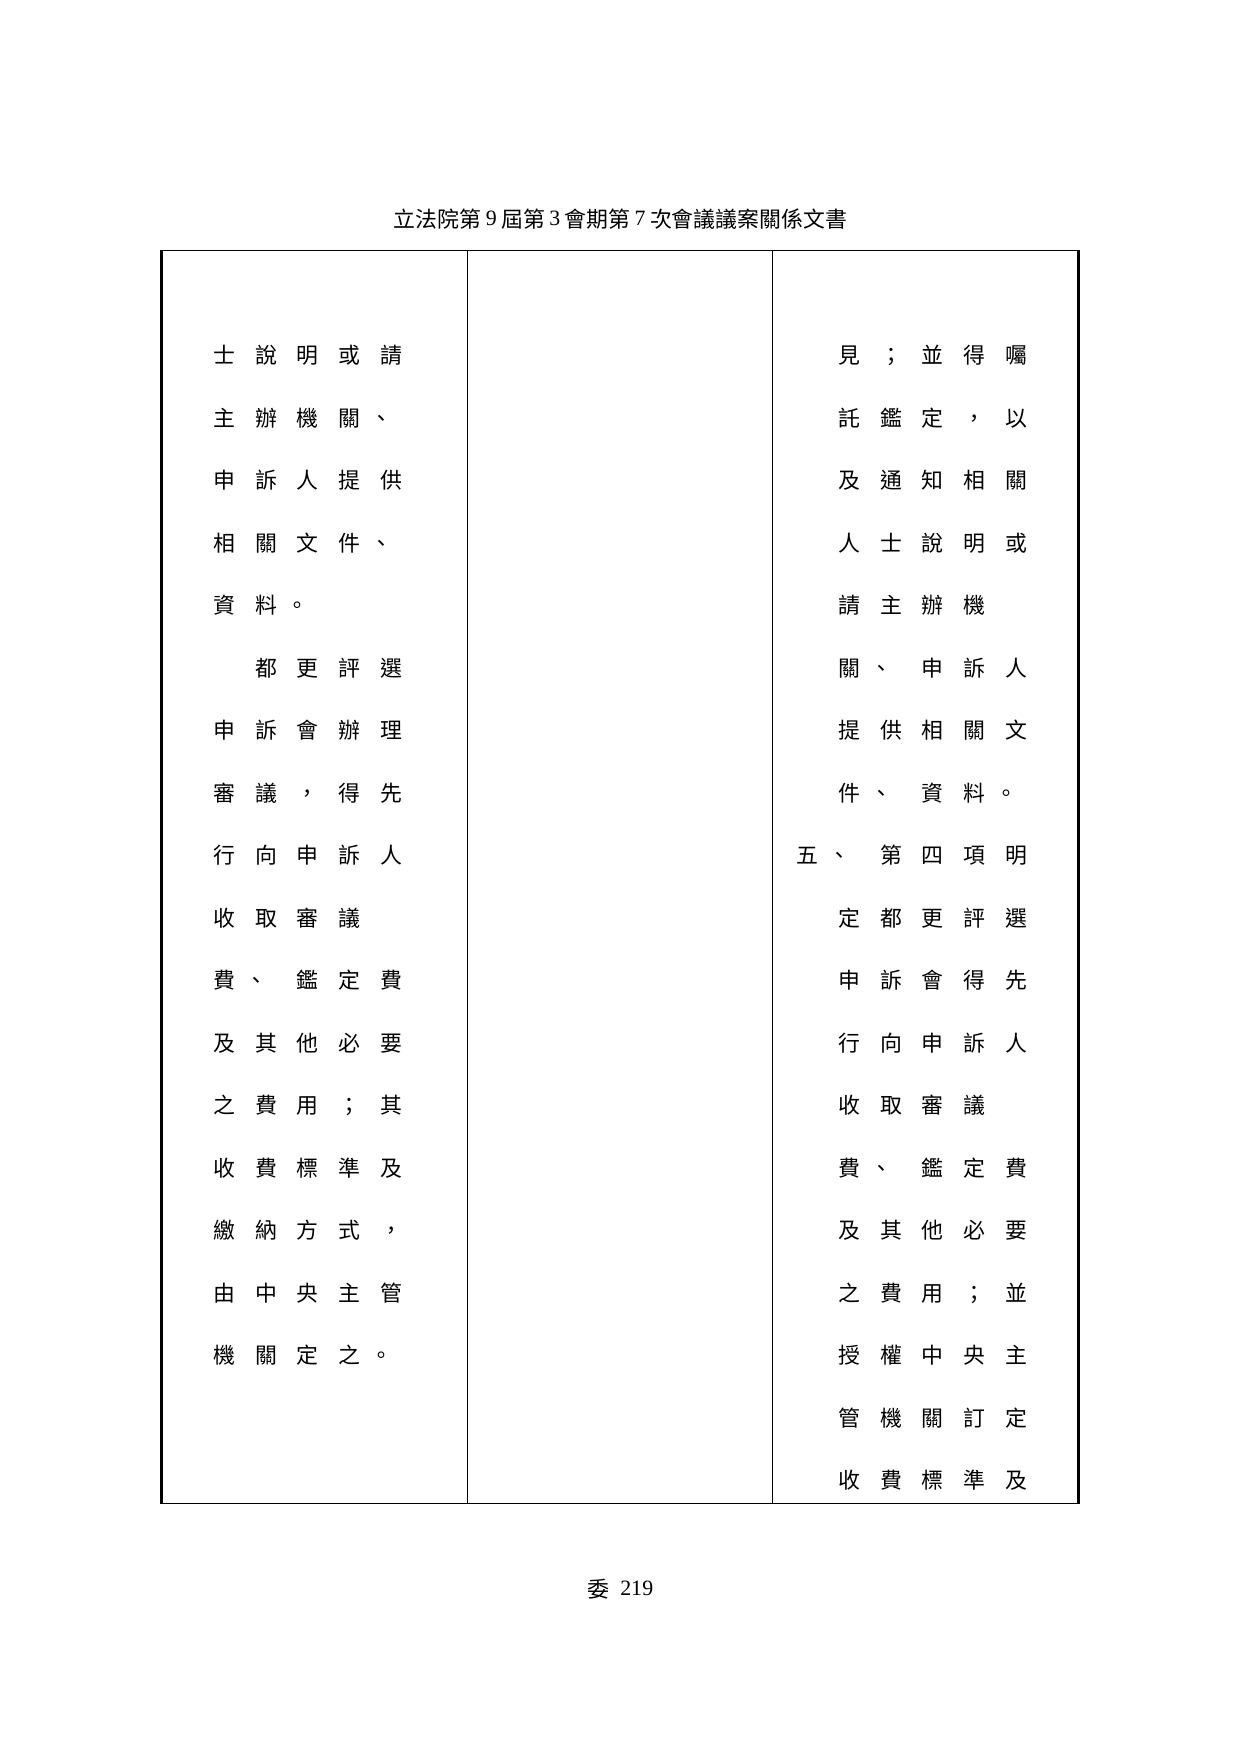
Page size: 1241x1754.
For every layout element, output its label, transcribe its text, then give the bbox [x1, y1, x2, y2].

table_cell 士說明或請主辦機關、申訴人提供相關文件、資料。 都更評選申訴會辦理審議，得先行向申訴人收取審議費、鑑定費及其他必要之費用；其收費標準及繳納方式，由中央主管機關定之。 [163, 251, 467, 1503]
table_cell 見；並得囑託鑑定，以及通知相關人士說明或請主辦機關、申訴人提供相關文件、資料。 五、第四項明定都更評選申訴會得先行向申訴人收取審議費、鑑定費及其他必要之費用；並授權中央主管機關訂定收費標準及 [773, 251, 1077, 1503]
table_cell [468, 251, 772, 1503]
